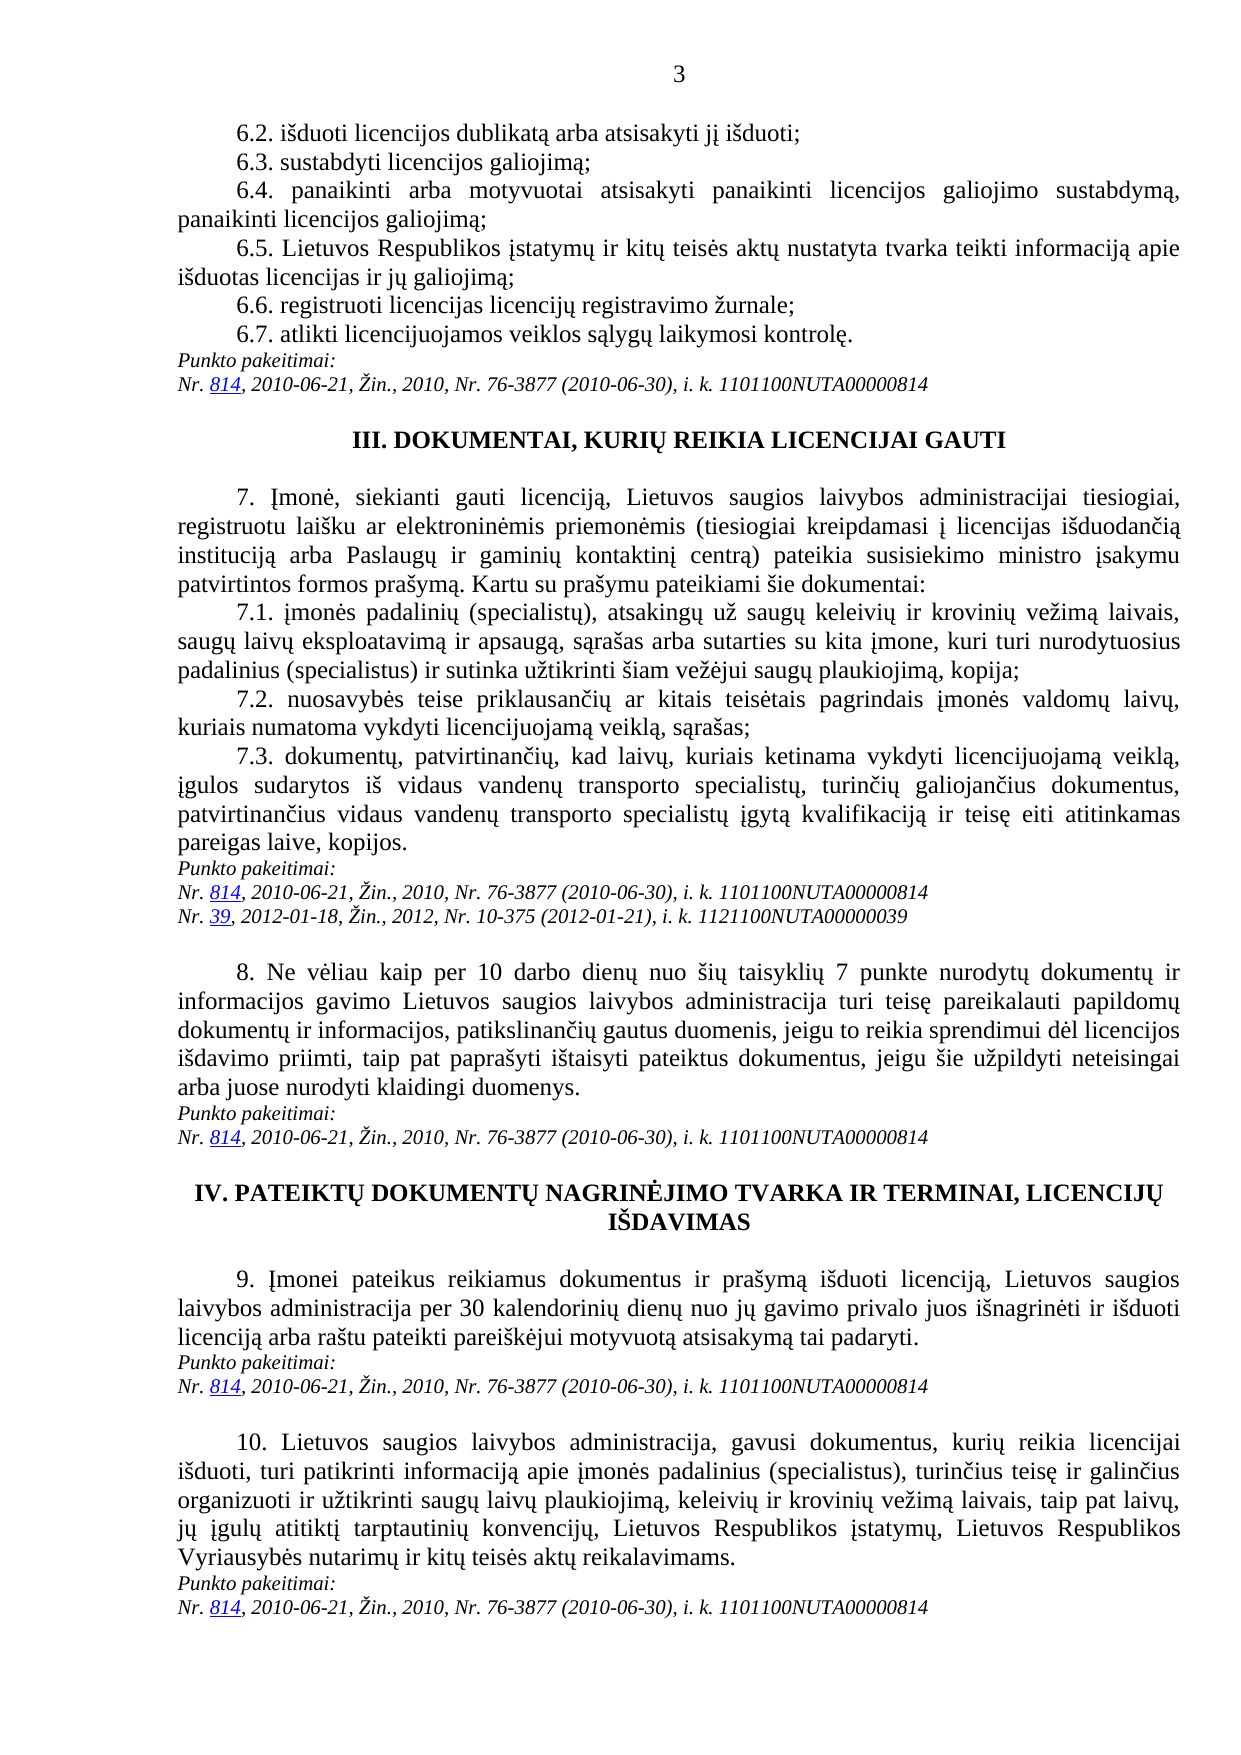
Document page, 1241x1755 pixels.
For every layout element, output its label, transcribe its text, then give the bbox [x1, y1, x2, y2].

text Nr. 39, 2012-01-18, Žin., 2012, Nr. 10-375 (2012-01-21), i. k. 1121100NUTA00000039 [177, 904, 1181, 928]
text Nr. 814, 2010-06-21, Žin., 2010, Nr. 76-3877 (2010-06-30), i. k. 1101100NUTA00000814 [177, 1595, 1181, 1619]
text 8. Ne vėliau kaip per 10 darbo dienų nuo šių taisyklių 7 punkte nurodytų dokumentų ir informacijos gavimo Lietuvos saugios laivybos administracija turi teisę pareikalauti papildomų dokumentų ir informacijos, patikslinančių gautus duomenis, jeigu to reikia sprendimui dėl licencijos išdavimo priimti, taip pat paprašyti ištaisyti pateiktus dokumentus, jeigu šie užpildyti neteisingai arba juose nurodyti klaidingi duomenys. [177, 957, 1181, 1101]
text 9. Įmonei pateikus reikiamus dokumentus ir prašymą išduoti licenciją, Lietuvos saugios laivybos administracija per 30 kalendorinių dienų nuo jų gavimo privalo juos išnagrinėti ir išduoti licenciją arba raštu pateikti pareiškėjui motyvuotą atsisakymą tai padaryti. [177, 1264, 1181, 1350]
text 7.3. dokumentų, patvirtinančių, kad laivų, kuriais ketinama vykdyti licencijuojamą veiklą, įgulos sudarytos iš vidaus vandenų transporto specialistų, turinčių galiojančius dokumentus, patvirtinančius vidaus vandenų transporto specialistų įgytą kvalifikaciją ir teisę eiti atitinkamas pareigas laive, kopijos. [177, 741, 1181, 856]
text Nr. 814, 2010-06-21, Žin., 2010, Nr. 76-3877 (2010-06-30), i. k. 1101100NUTA00000814 [177, 880, 1181, 904]
text 7. Įmonė, siekianti gauti licenciją, Lietuvos saugios laivybos administracijai tiesiogiai, registruotu laišku ar elektroninėmis priemonėmis (tiesiogiai kreipdamasi į licencijas išduodančią instituciją arba Paslaugų ir gaminių kontaktinį centrą) pateikia susisiekimo ministro įsakymu patvirtintos formos prašymą. Kartu su prašymu pateikiami šie dokumentai: [177, 482, 1181, 597]
text Punkto pakeitimai: [177, 1571, 1181, 1595]
text 6.4. panaikinti arba motyvuotai atsisakyti panaikinti licencijos galiojimo sustabdymą, panaikinti licencijos galiojimą; [177, 176, 1181, 233]
text 10. Lietuvos saugios laivybos administracija, gavusi dokumentus, kurių reikia licencijai išduoti, turi patikrinti informaciją apie įmonės padalinius (specialistus), turinčius teisę ir galinčius organizuoti ir užtikrinti saugų laivų plaukiojimą, keleivių ir krovinių vežimą laivais, taip pat laivų, jų įgulų atitiktį tarptautinių konvencijų, Lietuvos Respublikos įstatymų, Lietuvos Respublikos Vyriausybės nutarimų ir kitų teisės aktų reikalavimams. [177, 1427, 1181, 1571]
text Punkto pakeitimai: [177, 1101, 1181, 1125]
text Punkto pakeitimai: [177, 856, 1181, 880]
text Nr. 814, 2010-06-21, Žin., 2010, Nr. 76-3877 (2010-06-30), i. k. 1101100NUTA00000814 [177, 1125, 1181, 1149]
text III. DOKUMENTAI, kurių reikia LICENCIJAI GAUTI [177, 425, 1181, 454]
text Punkto pakeitimai: [177, 348, 1181, 372]
text 6.7. atlikti licencijuojamos veiklos sąlygų laikymosi kontrolę. [177, 319, 1181, 348]
text 7.1. įmonės padalinių (specialistų), atsakingų už saugų keleivių ir krovinių vežimą laivais, saugų laivų eksploatavimą ir apsaugą, sąrašas arba sutarties su kita įmone, kuri turi nurodytuosius padalinius (specialistus) ir sutinka užtikrinti šiam vežėjui saugų plaukiojimą, kopija; [177, 597, 1181, 684]
text 6.3. sustabdyti licencijos galiojimą; [177, 147, 1181, 176]
text 7.2. nuosavybės teise priklausančių ar kitais teisėtais pagrindais įmonės valdomų laivų, kuriais numatoma vykdyti licencijuojamą veiklą, sąrašas; [177, 684, 1181, 741]
text 6.6. registruoti licencijas licencijų registravimo žurnale; [177, 291, 1181, 319]
text IV. PATEIKTŲ DOKUMENTŲ NAGRINĖJIMO TVARKA IR TERMINAI, LICENCIJŲ IŠDAVIMAS [177, 1178, 1181, 1235]
text 6.5. Lietuvos Respublikos įstatymų ir kitų teisės aktų nustatyta tvarka teikti informaciją apie išduotas licencijas ir jų galiojimą; [177, 233, 1181, 291]
text Punkto pakeitimai: [177, 1350, 1181, 1374]
text Nr. 814, 2010-06-21, Žin., 2010, Nr. 76-3877 (2010-06-30), i. k. 1101100NUTA00000814 [177, 372, 1181, 396]
text 6.2. išduoti licencijos dublikatą arba atsisakyti jį išduoti; [177, 118, 1181, 147]
text Nr. 814, 2010-06-21, Žin., 2010, Nr. 76-3877 (2010-06-30), i. k. 1101100NUTA00000814 [177, 1374, 1181, 1398]
